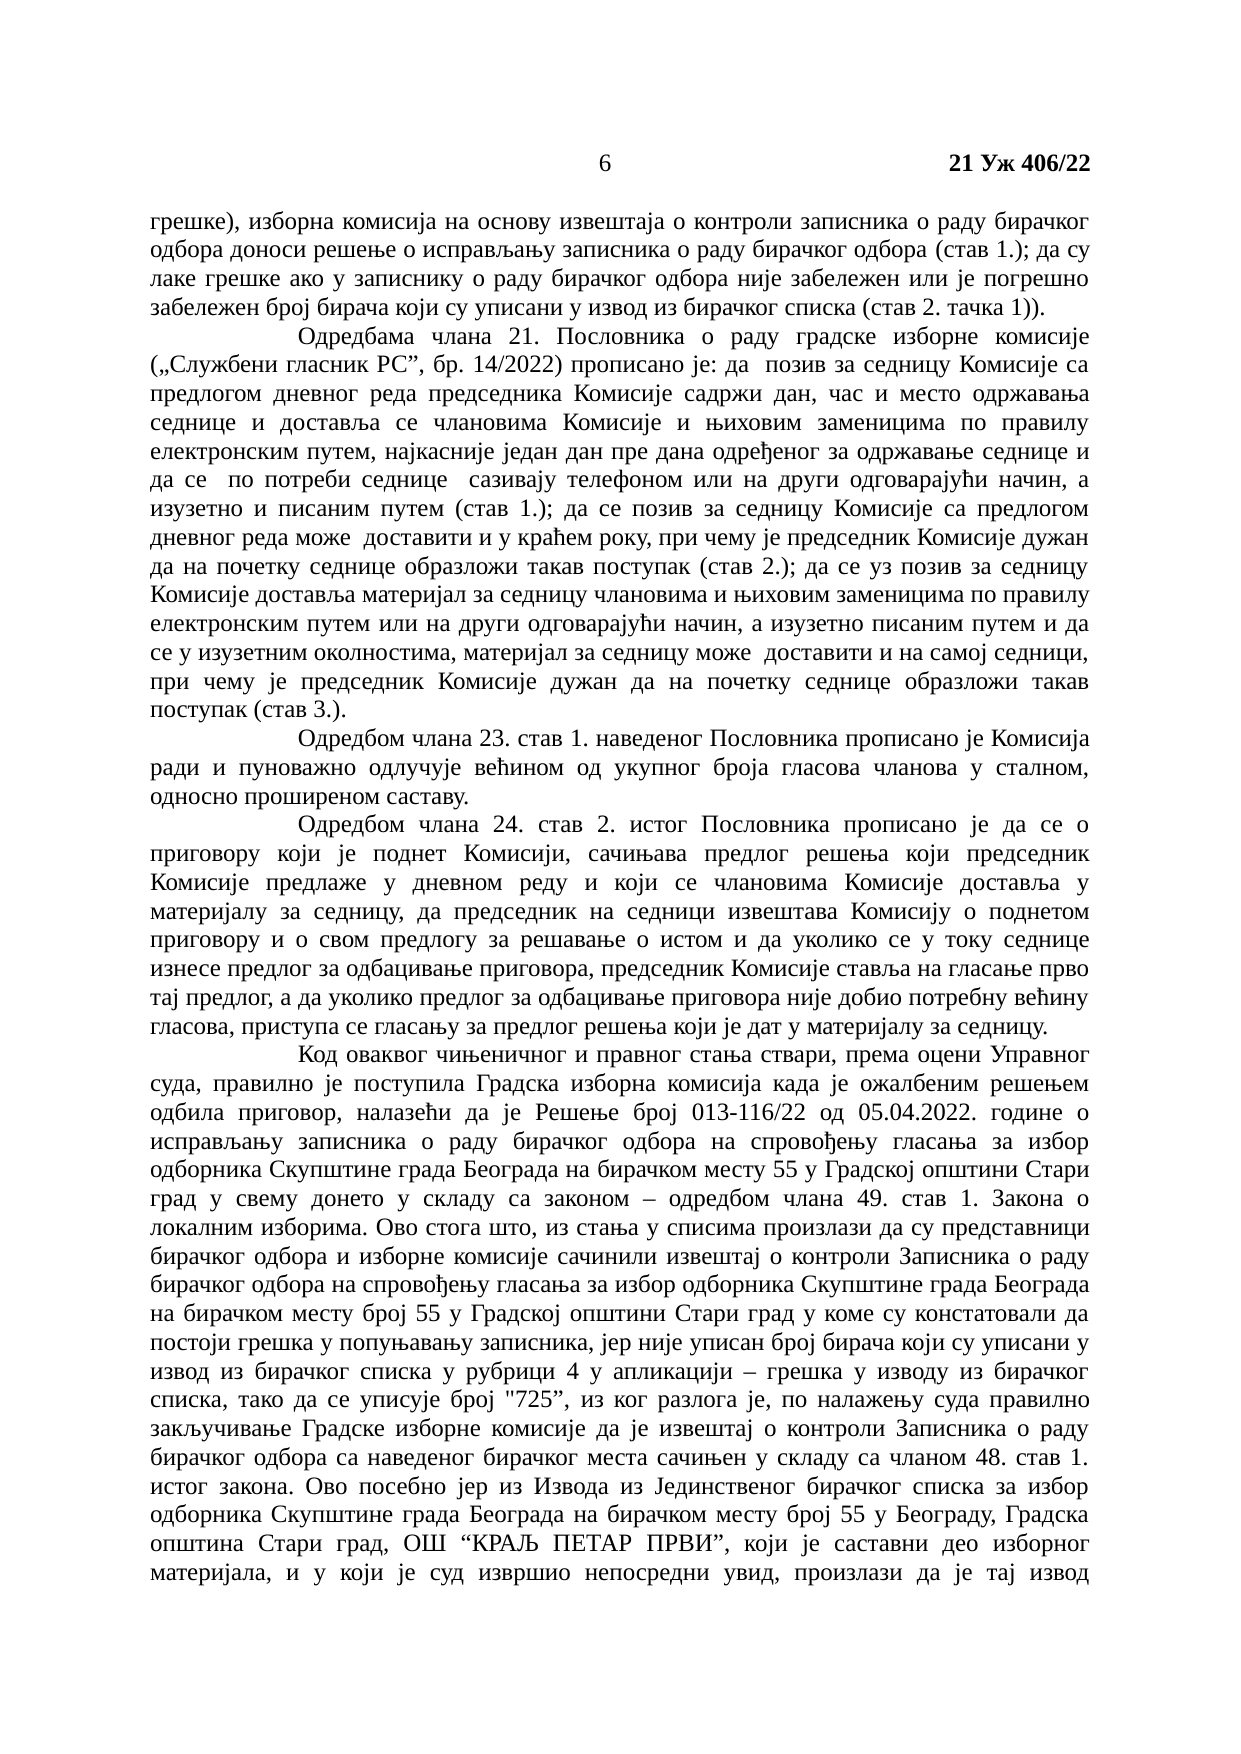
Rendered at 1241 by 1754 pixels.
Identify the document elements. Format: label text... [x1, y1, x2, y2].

text Одредбама члана 21. Пословника о раду градске изборне комисије („Службени гласник РС”, бр. 14/2022) прописано је: да позив за седницу Комисије са предлогом дневног реда председника Комисије садржи дан, час и место одржавања седнице и доставља се члановима Комисије и њиховим заменицима по правилу електронским путем, најкасније један дан пре дана одређеног за одржавање седнице и да се по потреби седнице сазивају телефоном или на други одговарајући начин, а изузетно и писаним путем (став 1.); да се позив за седницу Комисије са предлогом дневног реда може доставити и у краћем року, при чему је председник Комисије дужан да на почетку седнице образложи такав поступак (став 2.); да се уз позив за седницу Комисије доставља материјал за седницу члановима и њиховим заменицима по правилу електронским путем или на други одговарајући начин, а изузетно писаним путем и да се у изузетним околностима, материјал за седницу може доставити и на самој седници, при чему је председник Комисије дужан да на почетку седнице образложи такав поступак (став 3.). [150, 321, 1091, 723]
text Одредбом члана 24. став 2. истог Пословника прописано је да се о приговору који је поднет Комисији, сачињава предлог решења који председник Комисије предлаже у дневном реду и који се члановима Комисије доставља у материјалу за седницу, да председник на седници извештава Комисију о поднетом приговору и о свом предлогу за решавање о истом и да уколико се у току седнице изнесе предлог за одбацивање приговора, председник Комисије ставља на гласање прво тај предлог, а да уколико предлог за одбацивање приговора није добио потребну већину гласова, приступа се гласању за предлог решења који је дат у материјалу за седницу. [150, 809, 1091, 1039]
text грешке), изборна комисија на основу извештаја о контроли записника о раду бирачког одбора доноси решење о исправљању записника о раду бирачког одбора (став 1.); да су лаке грешке ако у записнику о раду бирачког одбора није забележен или је погрешно забележен број бирача који су уписани у извод из бирачког списка (став 2. тачка 1)). [150, 206, 1091, 321]
text Код оваквог чињеничног и правног стања ствари, према оцени Управног суда, правилно је поступила Градска изборна комисија када је ожалбеним решењем одбила приговор, налазећи да је Решење број 013-116/22 од 05.04.2022. године о исправљању записника о раду бирачког одбора на спровођењу гласања за избор одборника Скупштине града Београда на бирачком месту 55 у Градској општини Стари град у свему донето у складу са законом – одредбом члана 49. став 1. Закона о локалним изборима. Ово стога што, из стања у списима произлази да су представници бирачког одбора и изборне комисије сачинили извештај о контроли Записника о раду бирачког одбора на спровођењу гласања за избор одборника Скупштине града Београда на бирачком месту број 55 у Градској општини Стари град у коме су констатовали да постоји грешка у попуњавању записника, јер није уписан број бирача који су уписани у извод из бирачког списка у рубрици 4 у апликацији – грешка у изводу из бирачког списка, тако да се уписује број "725”, из ког разлога је, по налажењу суда правилно закључивање Градске изборне комисије да је извештај о контроли Записника о раду бирачког одбора са наведеног бирачког места сачињен у складу са чланом 48. став 1. истог закона. Ово посебно јер из Извода из Јединственог бирачког списка за избор одборника Скупштине града Београда на бирачком месту број 55 у Београду, Градска општина Стари град, ОШ “КРАЉ ПЕТАР ПРВИ”, који је саставни део изборног материјала, и у који је суд извршио непосредни увид, произлази да је тај извод [150, 1039, 1091, 1586]
text Одредбом члана 23. став 1. наведеног Пословника прописано је Комисија ради и пуноважно одлучује већином од укупног броја гласова чланова у сталном, односно проширеном саставу. [150, 723, 1091, 809]
